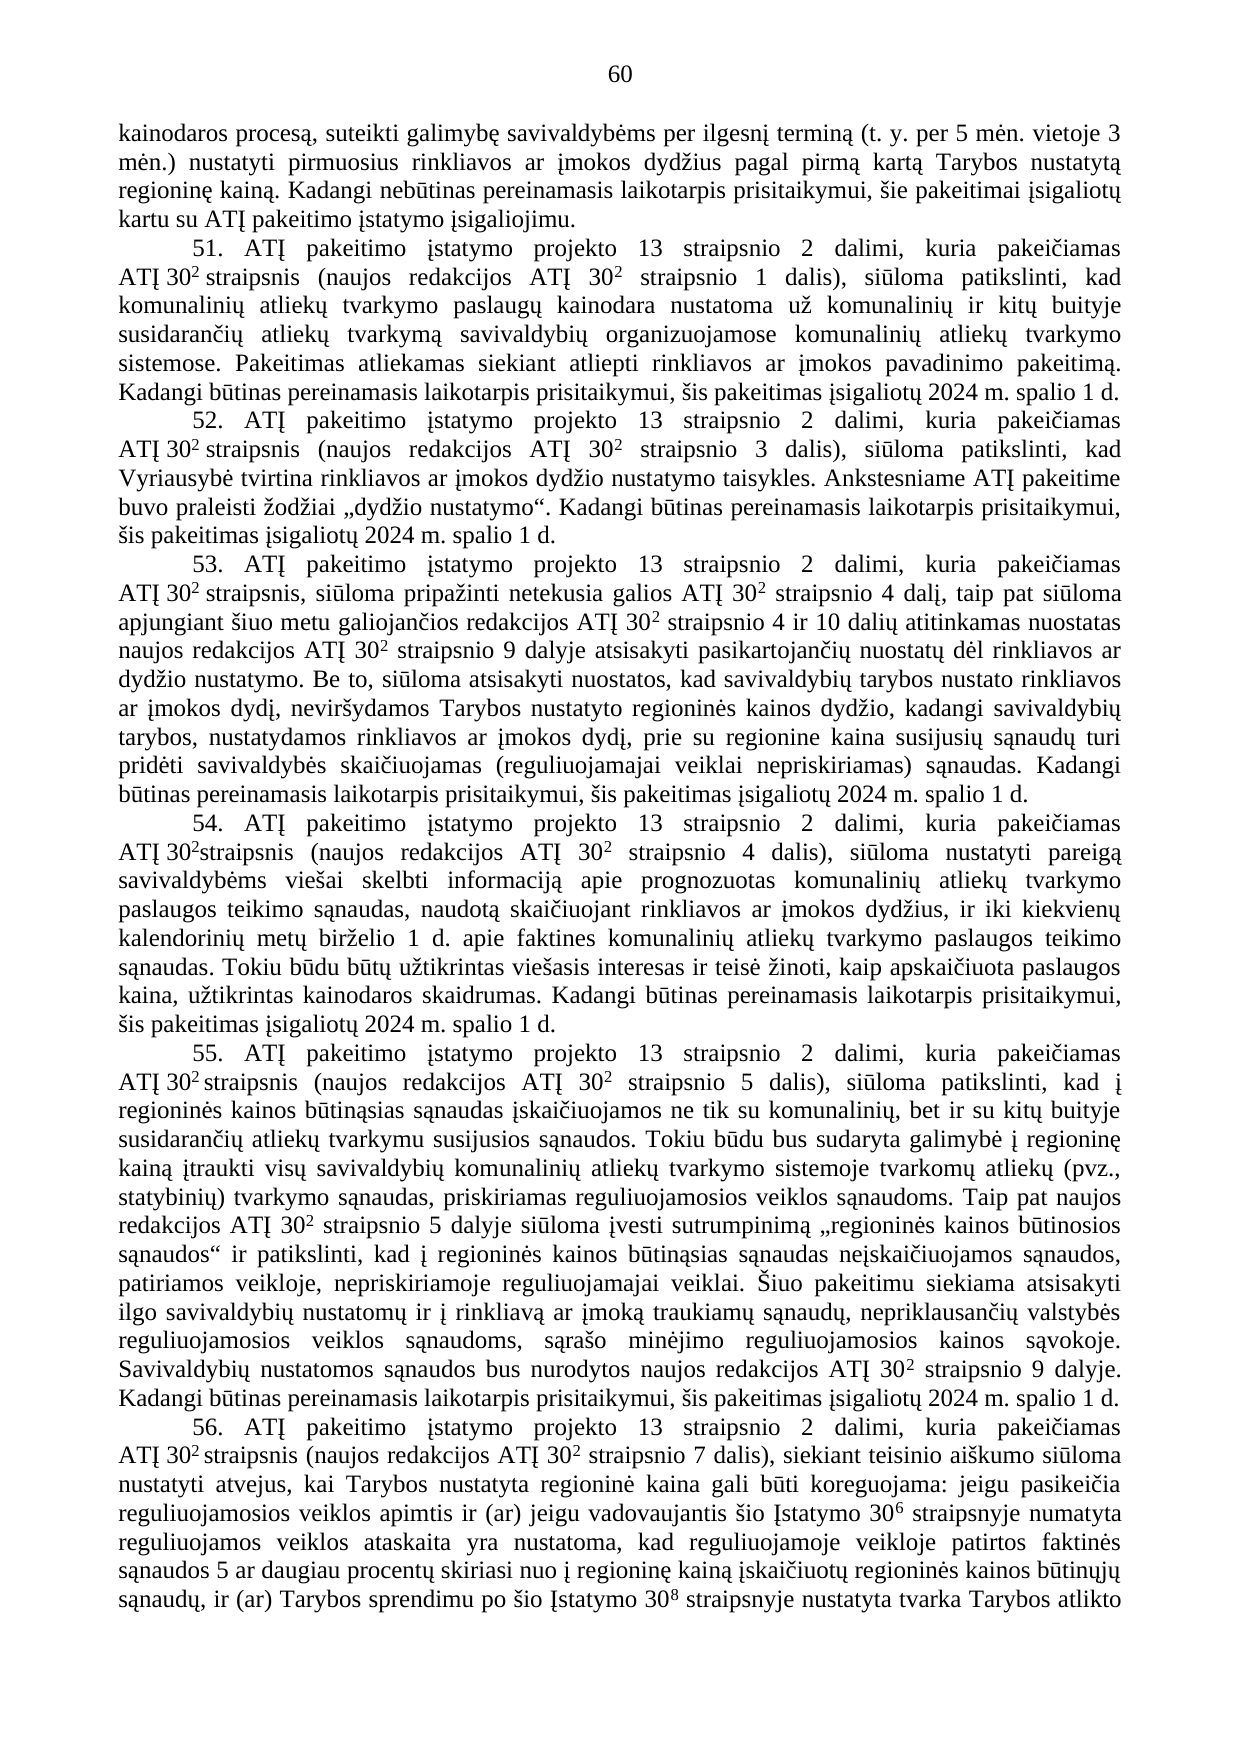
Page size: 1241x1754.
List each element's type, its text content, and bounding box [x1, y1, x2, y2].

text 53. ATĮ pakeitimo įstatymo projekto 13 straipsnio 2 dalimi, kuria pakeičiamas ATĮ 302 straipsnis, siūloma pripažinti netekusia galios ATĮ 302 straipsnio 4 dalį, taip pat siūloma apjungiant šiuo metu galiojančios redakcijos ATĮ 302 straipsnio 4 ir 10 dalių atitinkamas nuostatas naujos redakcijos ATĮ 302 straipsnio 9 dalyje atsisakyti pasikartojančių nuostatų dėl rinkliavos ar dydžio nustatymo. Be to, siūloma atsisakyti nuostatos, kad savivaldybių tarybos nustato rinkliavos ar įmokos dydį, neviršydamos Tarybos nustatyto regioninės kainos dydžio, kadangi savivaldybių tarybos, nustatydamos rinkliavos ar įmokos dydį, prie su regionine kaina susijusių sąnaudų turi pridėti savivaldybės skaičiuojamas (reguliuojamajai veiklai nepriskiriamas) sąnaudas. Kadangi būtinas pereinamasis laikotarpis prisitaikymui, šis pakeitimas įsigaliotų 2024 m. spalio 1 d. [118, 549, 1122, 808]
text 52. ATĮ pakeitimo įstatymo projekto 13 straipsnio 2 dalimi, kuria pakeičiamas ATĮ 302 straipsnis (naujos redakcijos ATĮ 302 straipsnio 3 dalis), siūloma patikslinti, kad Vyriausybė tvirtina rinkliavos ar įmokos dydžio nustatymo taisykles. Ankstesniame ATĮ pakeitime buvo praleisti žodžiai „dydžio nustatymo“. Kadangi būtinas pereinamasis laikotarpis prisitaikymui, šis pakeitimas įsigaliotų 2024 m. spalio 1 d. [118, 406, 1122, 549]
text 54. ATĮ pakeitimo įstatymo projekto 13 straipsnio 2 dalimi, kuria pakeičiamas ATĮ 302straipsnis (naujos redakcijos ATĮ 302 straipsnio 4 dalis), siūloma nustatyti pareigą savivaldybėms viešai skelbti informaciją apie prognozuotas komunalinių atliekų tvarkymo paslaugos teikimo sąnaudas, naudotą skaičiuojant rinkliavos ar įmokos dydžius, ir iki kiekvienų kalendorinių metų birželio 1 d. apie faktines komunalinių atliekų tvarkymo paslaugos teikimo sąnaudas. Tokiu būdu būtų užtikrintas viešasis interesas ir teisė žinoti, kaip apskaičiuota paslaugos kaina, užtikrintas kainodaros skaidrumas. Kadangi būtinas pereinamasis laikotarpis prisitaikymui, šis pakeitimas įsigaliotų 2024 m. spalio 1 d. [118, 808, 1122, 1038]
text 55. ATĮ pakeitimo įstatymo projekto 13 straipsnio 2 dalimi, kuria pakeičiamas ATĮ 302 straipsnis (naujos redakcijos ATĮ 302 straipsnio 5 dalis), siūloma patikslinti, kad į regioninės kainos būtinąsias sąnaudas įskaičiuojamos ne tik su komunalinių, bet ir su kitų buityje susidarančių atliekų tvarkymu susijusios sąnaudos. Tokiu būdu bus sudaryta galimybė į regioninę kainą įtraukti visų savivaldybių komunalinių atliekų tvarkymo sistemoje tvarkomų atliekų (pvz., statybinių) tvarkymo sąnaudas, priskiriamas reguliuojamosios veiklos sąnaudoms. Taip pat naujos redakcijos ATĮ 302 straipsnio 5 dalyje siūloma įvesti sutrumpinimą „regioninės kainos būtinosios sąnaudos“ ir patikslinti, kad į regioninės kainos būtinąsias sąnaudas neįskaičiuojamos sąnaudos, patiriamos veikloje, nepriskiriamoje reguliuojamajai veiklai. Šiuo pakeitimu siekiama atsisakyti ilgo savivaldybių nustatomų ir į rinkliavą ar įmoką traukiamų sąnaudų, nepriklausančių valstybės reguliuojamosios veiklos sąnaudoms, sąrašo minėjimo reguliuojamosios kainos sąvokoje. Savivaldybių nustatomos sąnaudos bus nurodytos naujos redakcijos ATĮ 302 straipsnio 9 dalyje. Kadangi būtinas pereinamasis laikotarpis prisitaikymui, šis pakeitimas įsigaliotų 2024 m. spalio 1 d. [118, 1038, 1122, 1412]
text 51. ATĮ pakeitimo įstatymo projekto 13 straipsnio 2 dalimi, kuria pakeičiamas ATĮ 302 straipsnis (naujos redakcijos ATĮ 302 straipsnio 1 dalis), siūloma patikslinti, kad komunalinių atliekų tvarkymo paslaugų kainodara nustatoma už komunalinių ir kitų buityje susidarančių atliekų tvarkymą savivaldybių organizuojamose komunalinių atliekų tvarkymo sistemose. Pakeitimas atliekamas siekiant atliepti rinkliavos ar įmokos pavadinimo pakeitimą. Kadangi būtinas pereinamasis laikotarpis prisitaikymui, šis pakeitimas įsigaliotų 2024 m. spalio 1 d. [118, 233, 1122, 406]
text 56. ATĮ pakeitimo įstatymo projekto 13 straipsnio 2 dalimi, kuria pakeičiamas ATĮ 302 straipsnis (naujos redakcijos ATĮ 302 straipsnio 7 dalis), siekiant teisinio aiškumo siūloma nustatyti atvejus, kai Tarybos nustatyta regioninė kaina gali būti koreguojama: jeigu pasikeičia reguliuojamosios veiklos apimtis ir (ar) jeigu vadovaujantis šio Įstatymo 306 straipsnyje numatyta reguliuojamos veiklos ataskaita yra nustatoma, kad reguliuojamoje veikloje patirtos faktinės sąnaudos 5 ar daugiau procentų skiriasi nuo į regioninę kainą įskaičiuotų regioninės kainos būtinųjų sąnaudų, ir (ar) Tarybos sprendimu po šio Įstatymo 308 straipsnyje nustatyta tvarka Tarybos atlikto [118, 1412, 1122, 1613]
text kainodaros procesą, suteikti galimybę savivaldybėms per ilgesnį terminą (t. y. per 5 mėn. vietoje 3 mėn.) nustatyti pirmuosius rinkliavos ar įmokos dydžius pagal pirmą kartą Tarybos nustatytą regioninę kainą. Kadangi nebūtinas pereinamasis laikotarpis prisitaikymui, šie pakeitimai įsigaliotų kartu su ATĮ pakeitimo įstatymo įsigaliojimu. [118, 118, 1122, 233]
